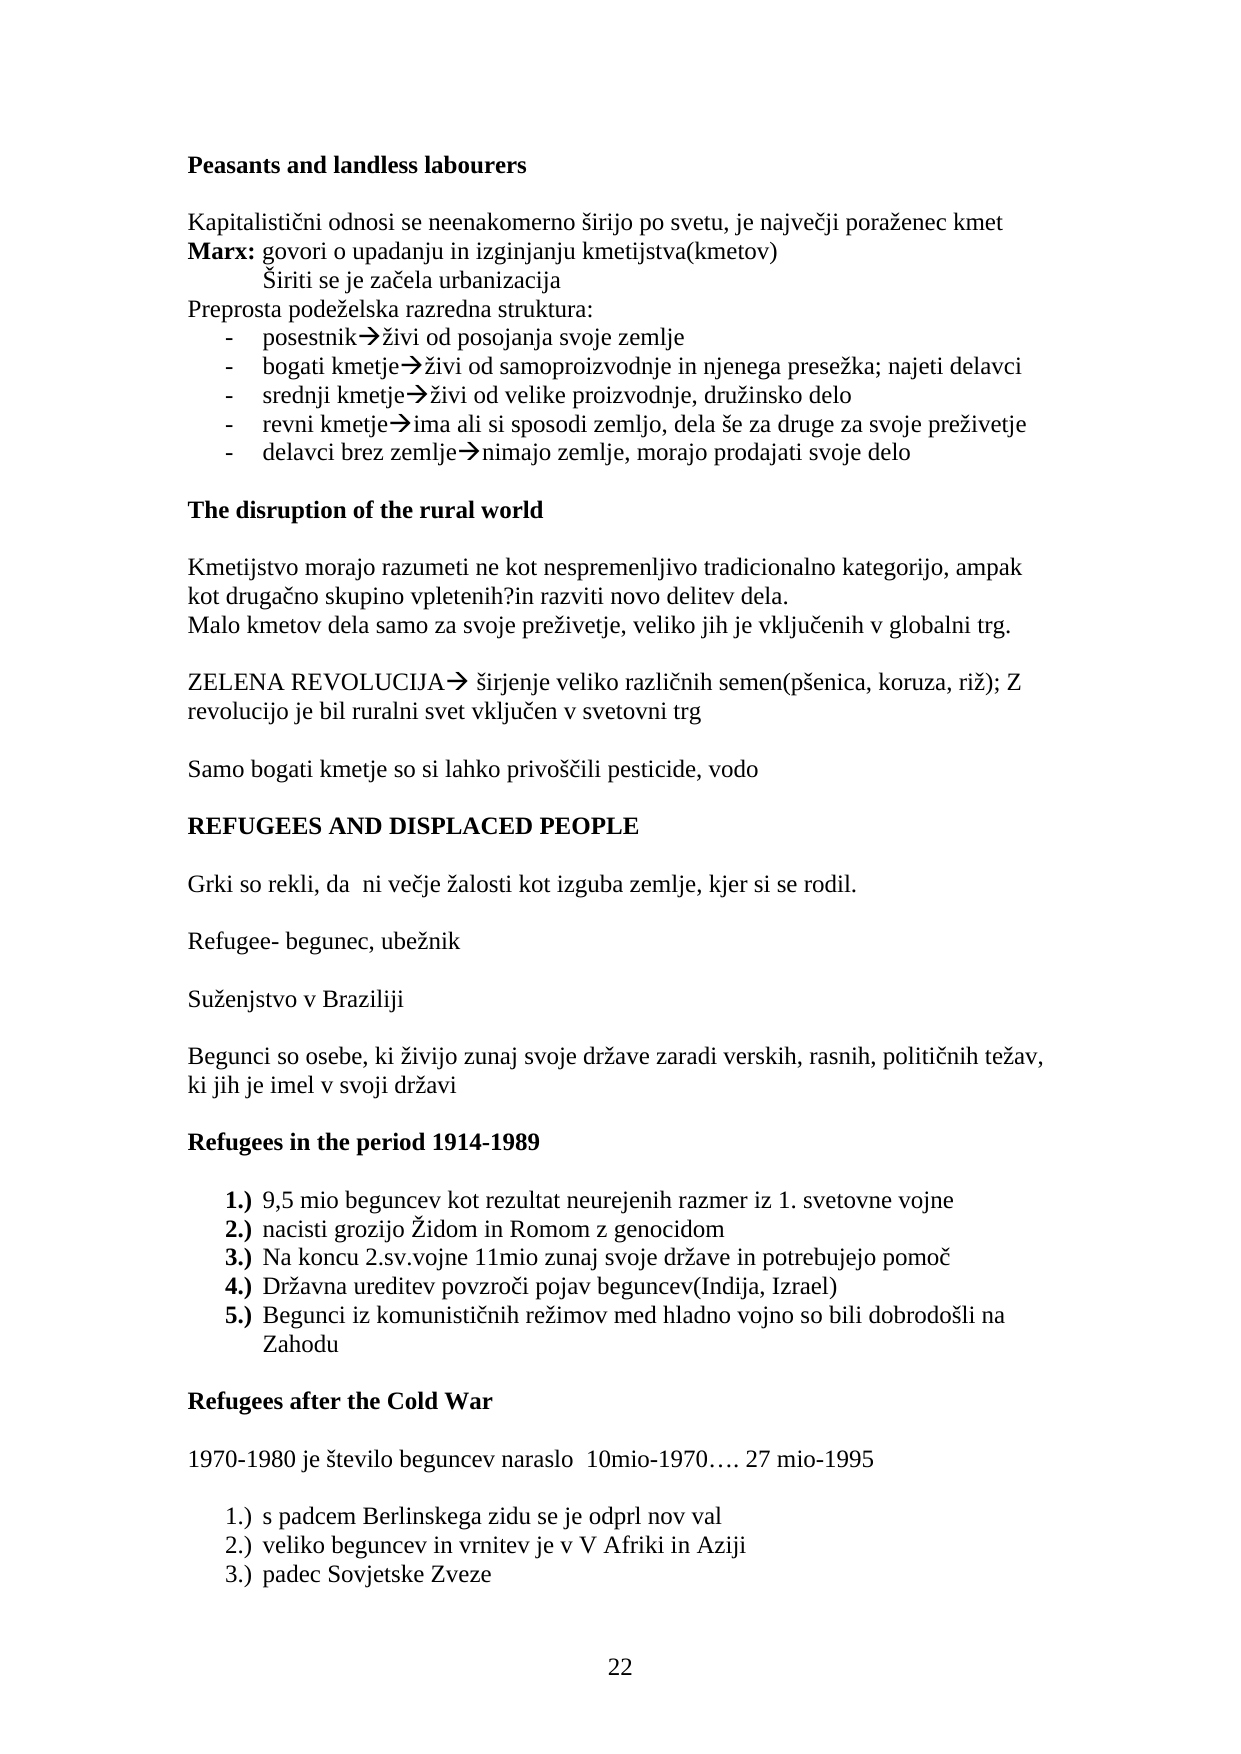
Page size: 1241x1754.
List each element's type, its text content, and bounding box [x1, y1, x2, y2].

list Begunci iz komunističnih režimov med hladno vojno so bili dobrodošli na Zahodu [225, 1300, 1053, 1357]
text Širiti se je začela urbanizacija [187, 265, 1053, 294]
text Refugee- begunec, ubežnik [187, 926, 1053, 955]
text Refugees in the period 1914-1989 [187, 1127, 1053, 1156]
text The disruption of the rural world [187, 495, 1053, 524]
text Refugees after the Cold War [187, 1386, 1053, 1415]
list veliko beguncev in vrnitev je v V Afriki in Aziji [225, 1530, 1053, 1559]
list padec Sovjetske Zveze [225, 1559, 1053, 1587]
list delavci brez zemljenimajo zemlje, morajo prodajati svoje delo [225, 437, 1053, 466]
text Marx: govori o upadanju in izginjanju kmetijstva(kmetov) [187, 236, 1053, 265]
text 1970-1980 je število beguncev naraslo 10mio-1970…. 27 mio-1995 [187, 1444, 1053, 1472]
text ZELENA REVOLUCIJA širjenje veliko različnih semen(pšenica, koruza, riž); Z revolucijo je bil ruralni svet vključen v svetovni trg [187, 667, 1053, 725]
text Malo kmetov dela samo za svoje preživetje, veliko jih je vključenih v globalni trg. [187, 610, 1053, 639]
text Grki so rekli, da ni večje žalosti kot izguba zemlje, kjer si se rodil. [187, 869, 1053, 897]
list 9,5 mio beguncev kot rezultat neurejenih razmer iz 1. svetovne vojne [225, 1185, 1053, 1214]
text Kapitalistični odnosi se neenakomerno širijo po svetu, je največji poraženec kmet [187, 207, 1053, 236]
text Preprosta podeželska razredna struktura: [187, 294, 1053, 322]
list srednji kmetježivi od velike proizvodnje, družinsko delo [225, 380, 1053, 409]
list Državna ureditev povzroči pojav beguncev(Indija, Izrael) [225, 1271, 1053, 1300]
list bogati kmetježivi od samoproizvodnje in njenega presežka; najeti delavci [225, 351, 1053, 380]
text Peasants and landless labourers [187, 150, 1053, 179]
list nacisti grozijo Židom in Romom z genocidom [225, 1214, 1053, 1242]
text Kmetijstvo morajo razumeti ne kot nespremenljivo tradicionalno kategorijo, ampak kot drugačno skupino vpletenih?in razviti novo delitev dela. [187, 552, 1053, 610]
text Samo bogati kmetje so si lahko privoščili pesticide, vodo [187, 754, 1053, 782]
text Begunci so osebe, ki živijo zunaj svoje države zaradi verskih, rasnih, političnih težav, ki jih je imel v svoji državi [187, 1041, 1053, 1099]
list Na koncu 2.sv.vojne 11mio zunaj svoje države in potrebujejo pomoč [225, 1242, 1053, 1271]
list posestnikživi od posojanja svoje zemlje [225, 322, 1053, 351]
text Suženjstvo v Braziliji [187, 984, 1053, 1012]
list revni kmetjeima ali si sposodi zemljo, dela še za druge za svoje preživetje [225, 409, 1053, 437]
text REFUGEES AND DISPLACED PEOPLE [187, 811, 1053, 840]
list s padcem Berlinskega zidu se je odprl nov val [225, 1501, 1053, 1530]
